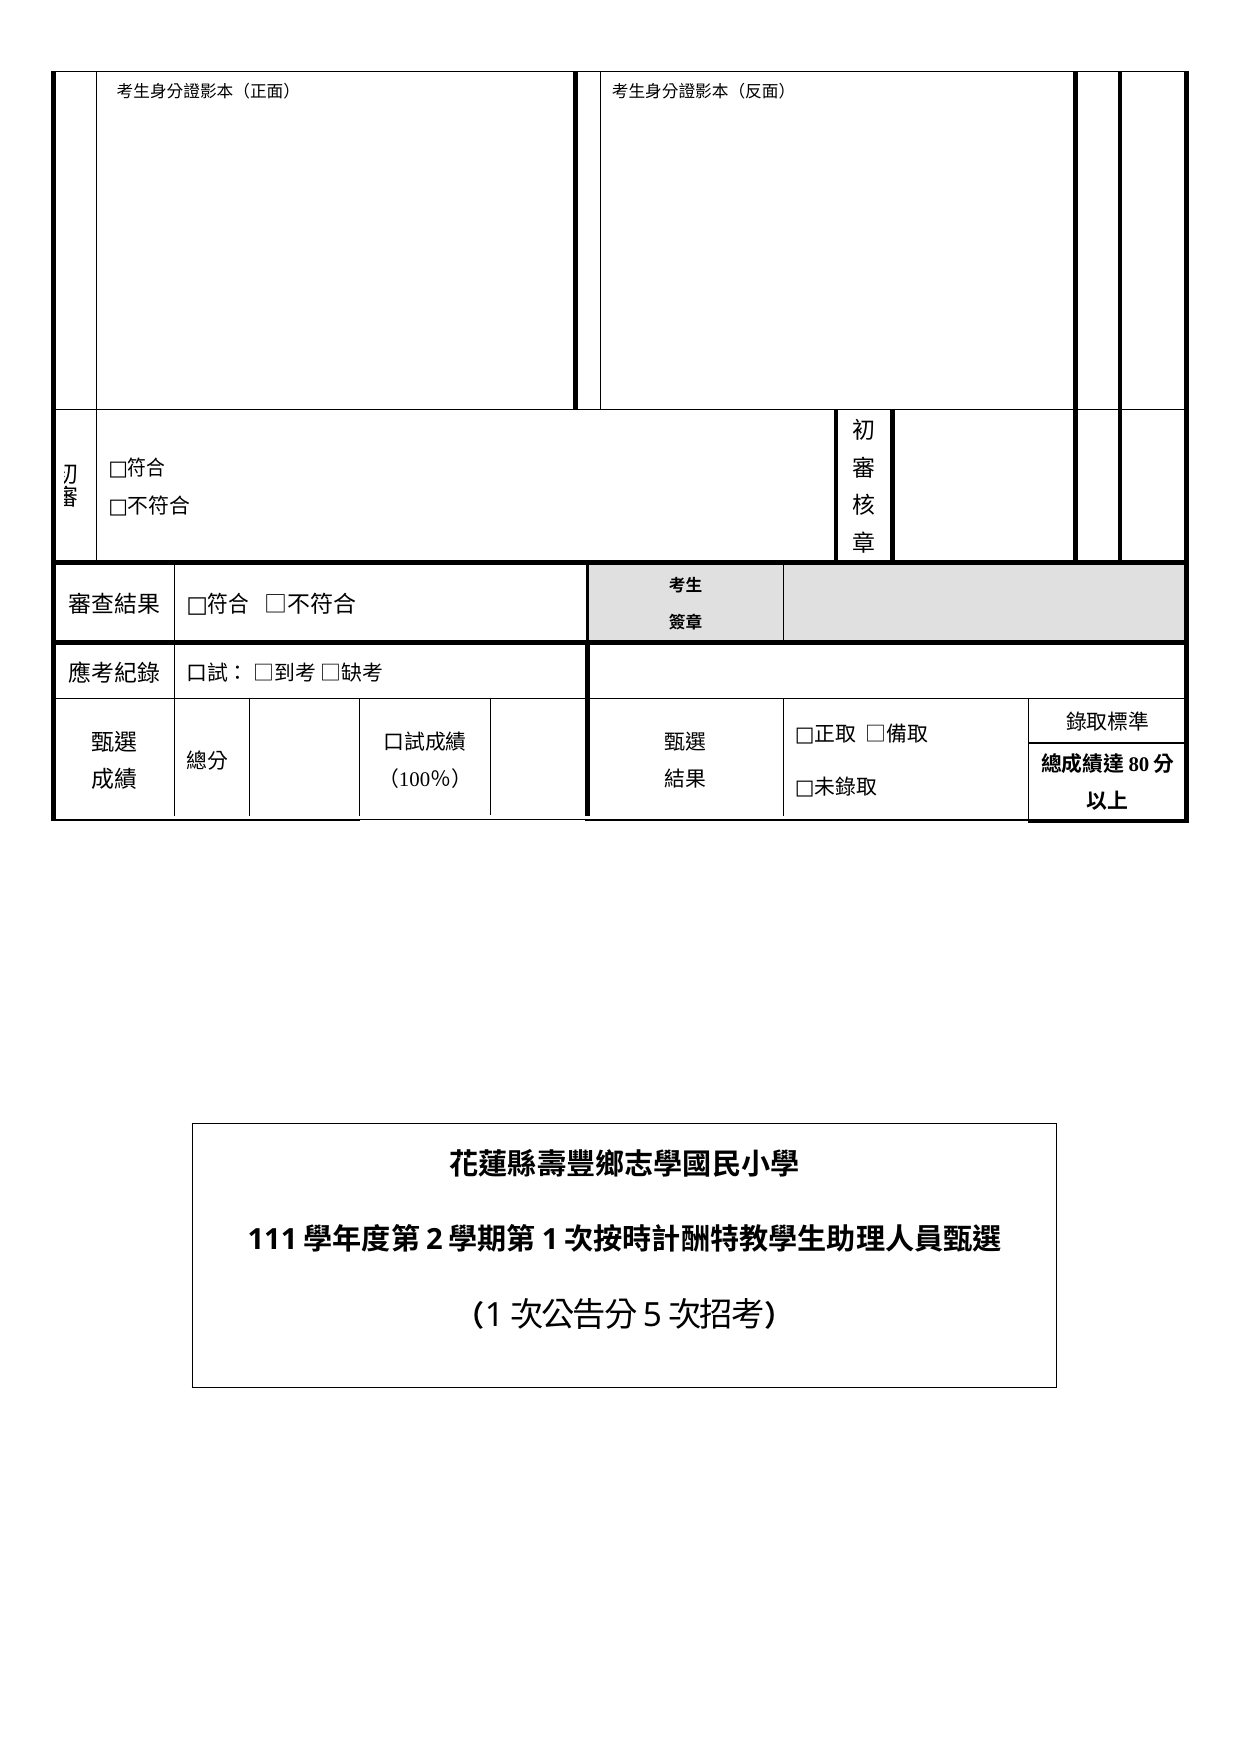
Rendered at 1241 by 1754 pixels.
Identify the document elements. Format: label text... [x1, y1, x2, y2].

table_cell [490, 699, 587, 819]
table_cell 口試： □到考 □缺考 [175, 645, 585, 698]
table_cell 初審核章 [838, 410, 890, 560]
table_cell □符合 □不符合 [175, 565, 586, 640]
table_cell [1122, 72, 1184, 409]
table_cell 考生 簽章 [589, 565, 783, 640]
table_cell 初審 [56, 410, 96, 560]
table_cell □符合 □不符合 [97, 410, 834, 560]
table_cell 錄取標準 [1029, 699, 1184, 742]
table_cell □正取 □備取 □未錄取 [783, 699, 1028, 819]
table_cell [1122, 410, 1184, 560]
table_cell 口試成績 （100％） [359, 699, 490, 819]
table_cell 應考紀錄 [56, 645, 174, 698]
table_cell 審查結果 [56, 565, 174, 640]
table_cell [56, 72, 96, 409]
table_cell [895, 410, 1073, 560]
table_cell 甄選 結果 [588, 699, 783, 819]
table_header 花蓮縣壽豐鄉志學國民小學 111學年度第2學期第1次按時計酬特教學生助理人員甄選 （1次公告分 5次招考） [193, 1124, 1056, 1387]
table_cell 甄選 成績 [56, 699, 175, 819]
table_cell [590, 645, 1184, 698]
table_cell [250, 699, 359, 819]
table_cell [1078, 410, 1118, 560]
table_cell [578, 72, 600, 409]
table_cell 總成績達80分以上 [1029, 744, 1184, 819]
table_cell [1078, 72, 1118, 409]
table_cell 考生身分證影本（反面） [601, 72, 1073, 409]
table_cell 考生身分證影本（正面） [97, 72, 573, 409]
table_cell 總分 [175, 699, 249, 819]
table_cell [784, 565, 1184, 640]
